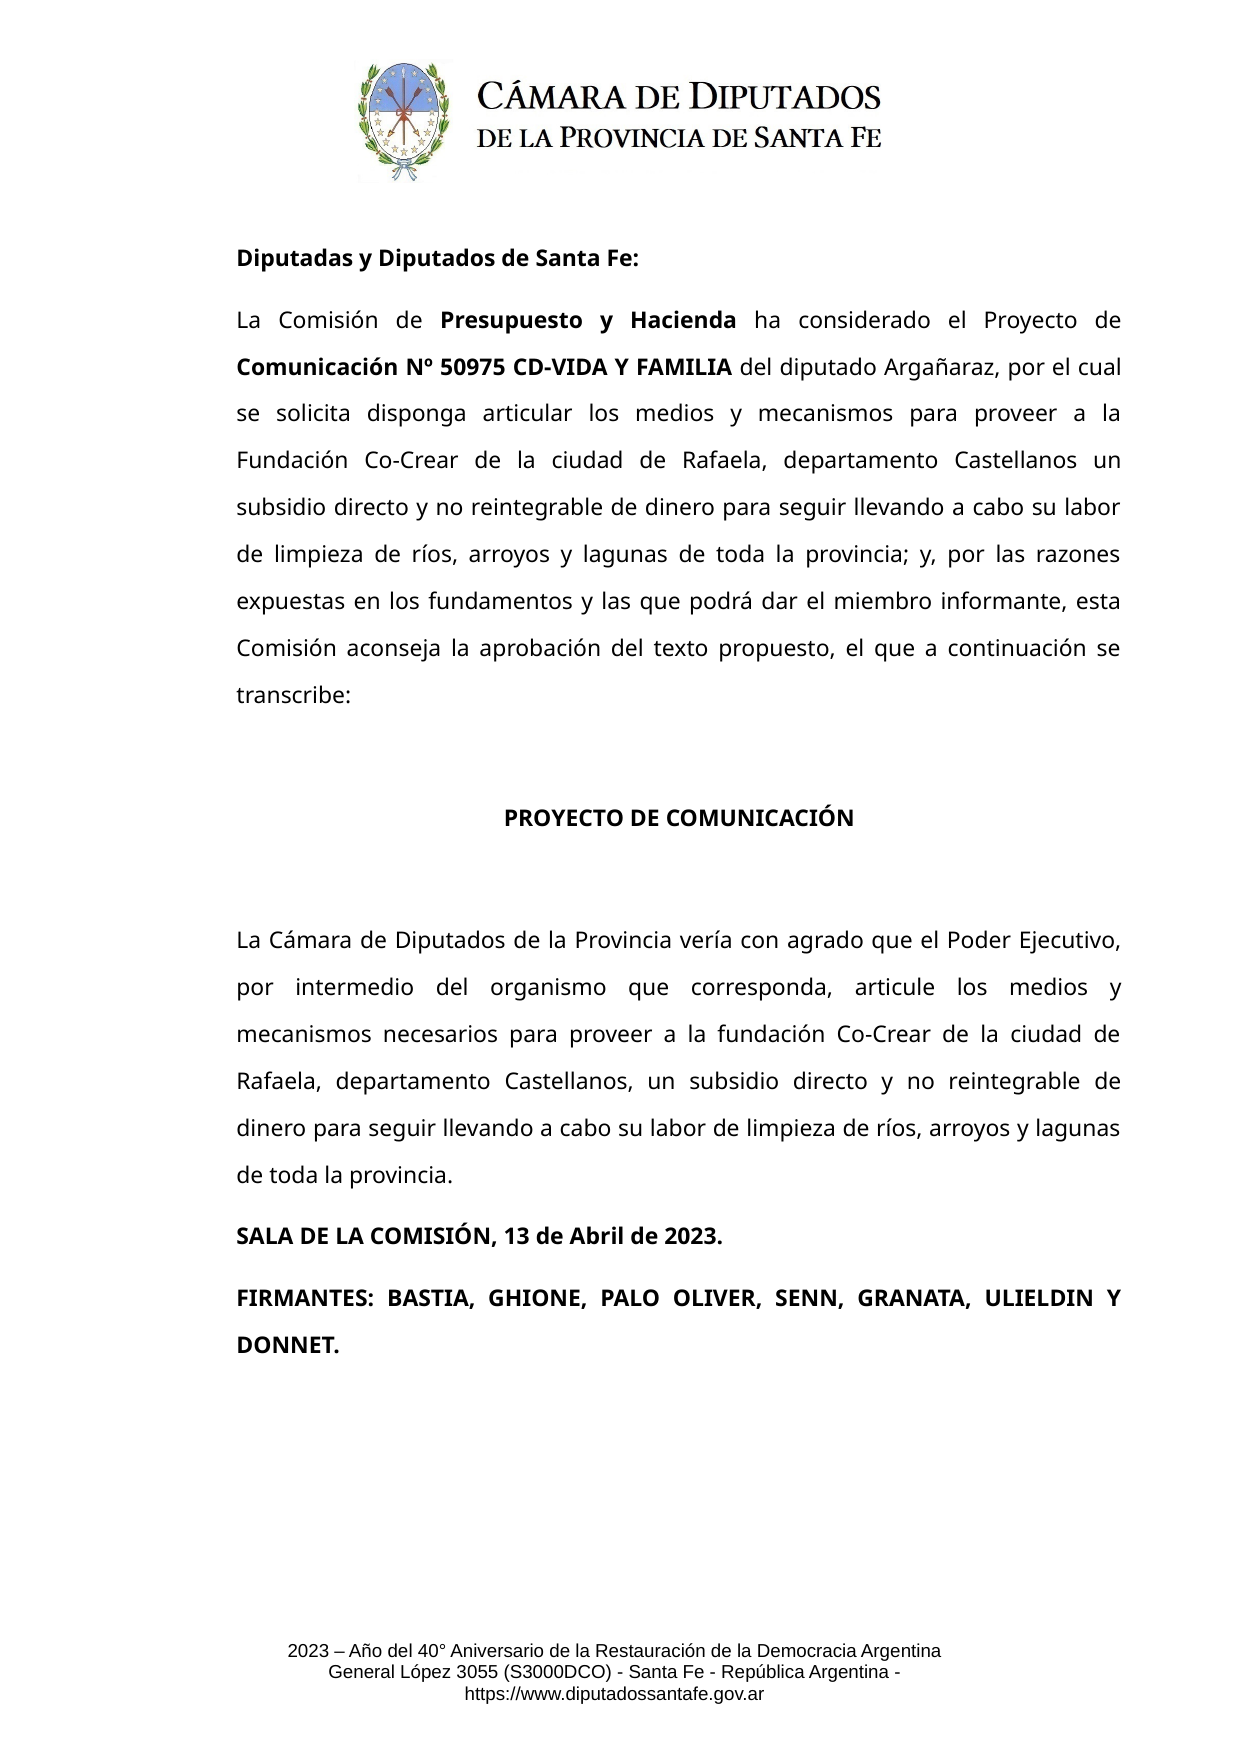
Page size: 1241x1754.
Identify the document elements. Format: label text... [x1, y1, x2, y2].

text La Comisión de Presupuesto y Hacienda ha considerado el Proyecto de Comunicación Nº 50975 CD-VIDA Y FAMILIA del diputado Argañaraz, por el cual se solicita disponga articular los medios y mecanismos para proveer a la Fundación Co-Crear de la ciudad de Rafaela, departamento Castellanos un subsidio directo y no reintegrable de dinero para seguir llevando a cabo su labor de limpieza de ríos, arroyos y lagunas de toda la provincia; y, por las razones expuestas en los fundamentos y las que podrá dar el miembro informante, esta Comisión aconseja la aprobación del texto propuesto, el que a continuación se transcribe: [236, 304, 1122, 710]
text Diputadas y Diputados de Santa Fe: [236, 242, 1122, 273]
picture [354, 59, 886, 183]
text SALA DE LA COMISIÓN, 13 de Abril de 2023. [236, 1220, 1122, 1252]
text FIRMANTES: BASTIA, GHIONE, PALO OLIVER, SENN, GRANATA, ULIELDIN Y DONNET. [236, 1282, 1122, 1360]
text PROYECTO DE COMUNICACIÓN [236, 802, 1122, 833]
text La Cámara de Diputados de la Provincia vería con agrado que el Poder Ejecutivo, por intermedio del organismo que corresponda, articule los medios y mecanismos necesarios para proveer a la fundación Co-Crear de la ciudad de Rafaela, departamento Castellanos, un subsidio directo y no reintegrable de dinero para seguir llevando a cabo su labor de limpieza de ríos, arroyos y lagunas de toda la provincia. [236, 924, 1122, 1190]
